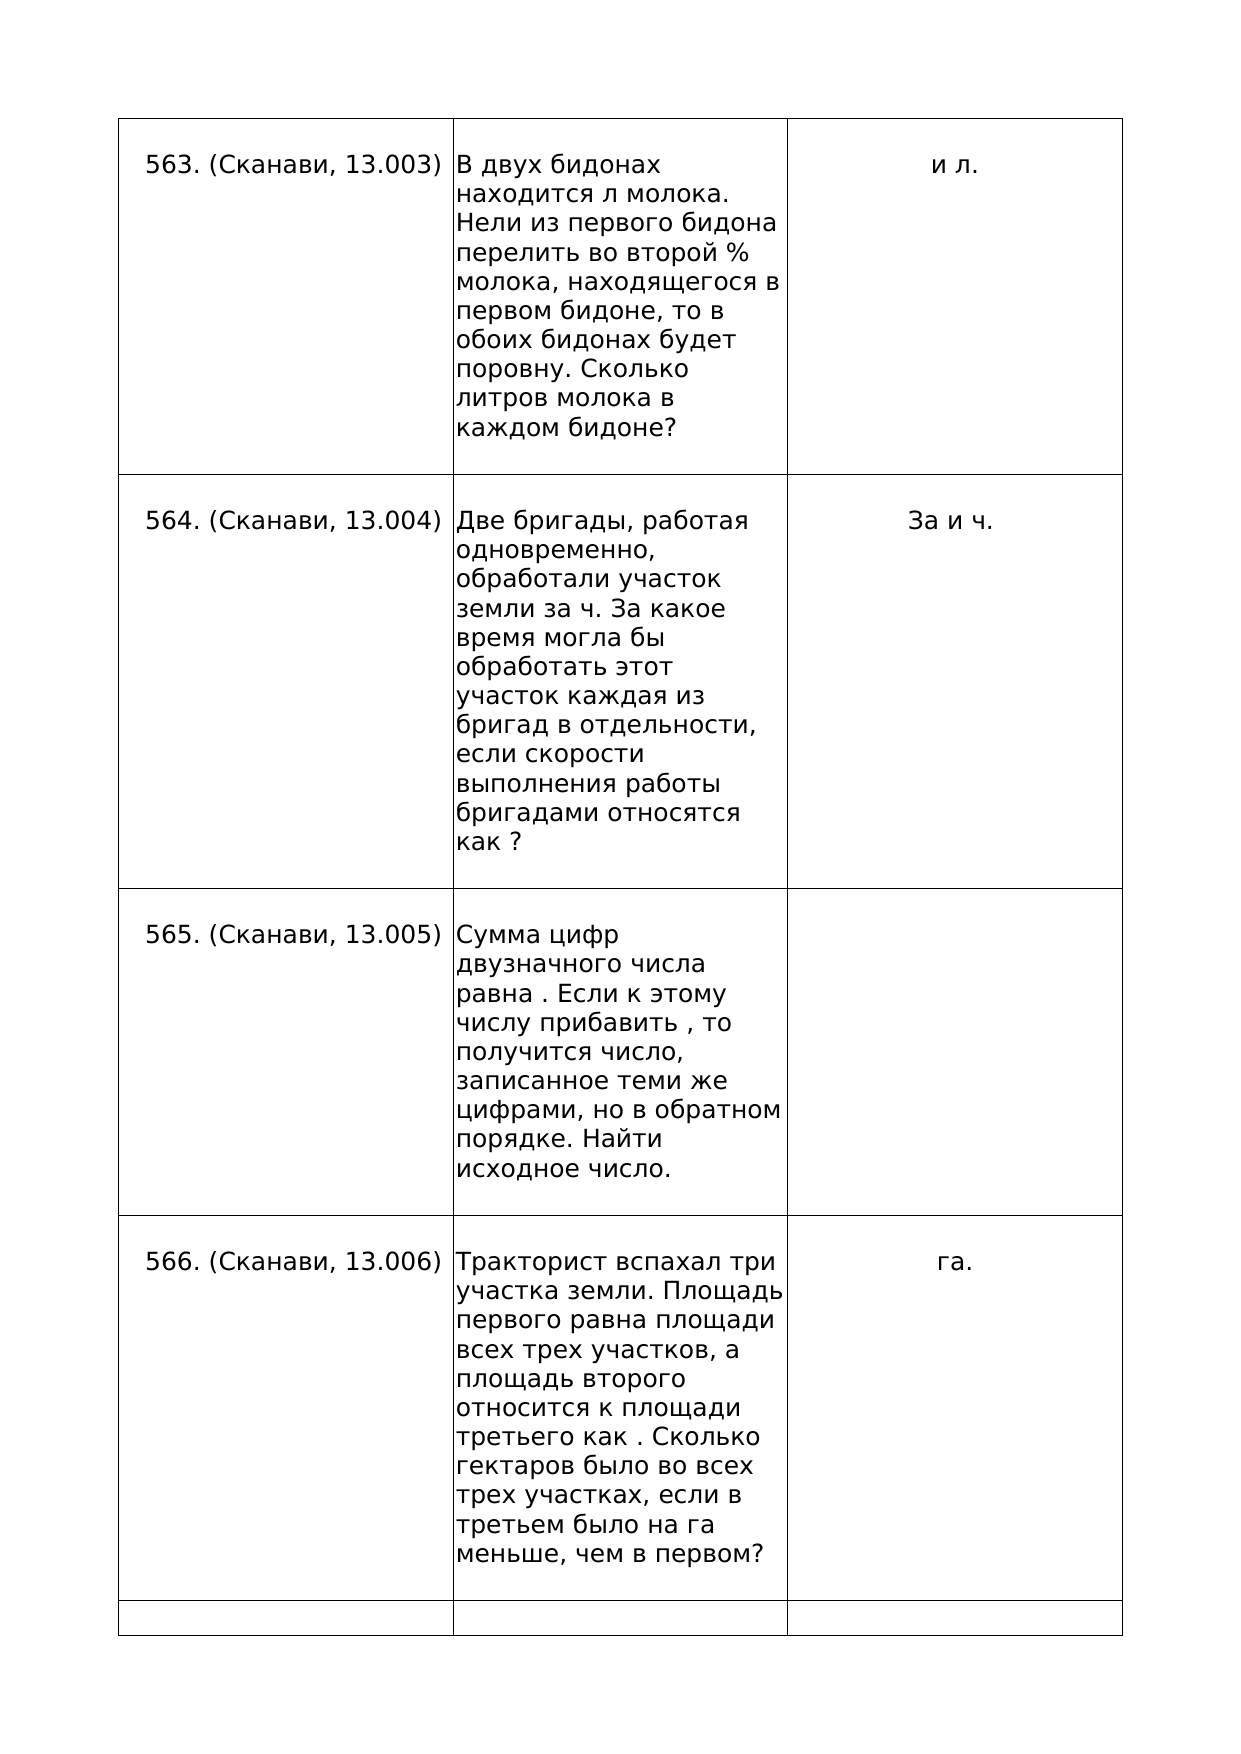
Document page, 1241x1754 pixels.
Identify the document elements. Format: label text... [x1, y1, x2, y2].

table_cell 566. (Сканави, 13.006) [119, 1216, 453, 1600]
table_cell [788, 889, 1122, 1215]
table_cell [119, 1601, 453, 1635]
table_cell 564. (Сканави, 13.004) [119, 475, 453, 888]
table_cell и л. [788, 119, 1122, 474]
table_cell 563. (Сканави, 13.003) [119, 119, 453, 474]
table_cell [788, 1601, 1122, 1635]
table_cell [454, 1601, 787, 1635]
table_cell В двух бидонах находится л молока. Нели из первого бидона перелить во второй % молока, находящегося в первом бидоне, то в обоих бидонах будет поровну. Сколько литров молока в каждом бидоне? [454, 119, 787, 474]
table_cell 565. (Сканави, 13.005) [119, 889, 453, 1215]
table_cell Две бригады, работая одновременно, обработали участок земли за ч. За какое время могла бы обработать этот участок каждая из бригад в отдельности, если скорости выполнения работы бригадами относятся как ? [454, 475, 787, 888]
table_cell Тракторист вспахал три участка земли. Площадь первого равна площади всех трех участков, а площадь второго относится к площади третьего как . Сколько гектаров было во всех трех участках, если в третьем было на га меньше, чем в первом? [454, 1216, 787, 1600]
table_cell га. [788, 1216, 1122, 1600]
table_cell За и ч. [788, 475, 1122, 888]
table_cell Сумма цифр двузначного числа равна . Если к этому числу прибавить , то получится число, записанное теми же цифрами, но в обратном порядке. Найти исходное число. [454, 889, 787, 1215]
